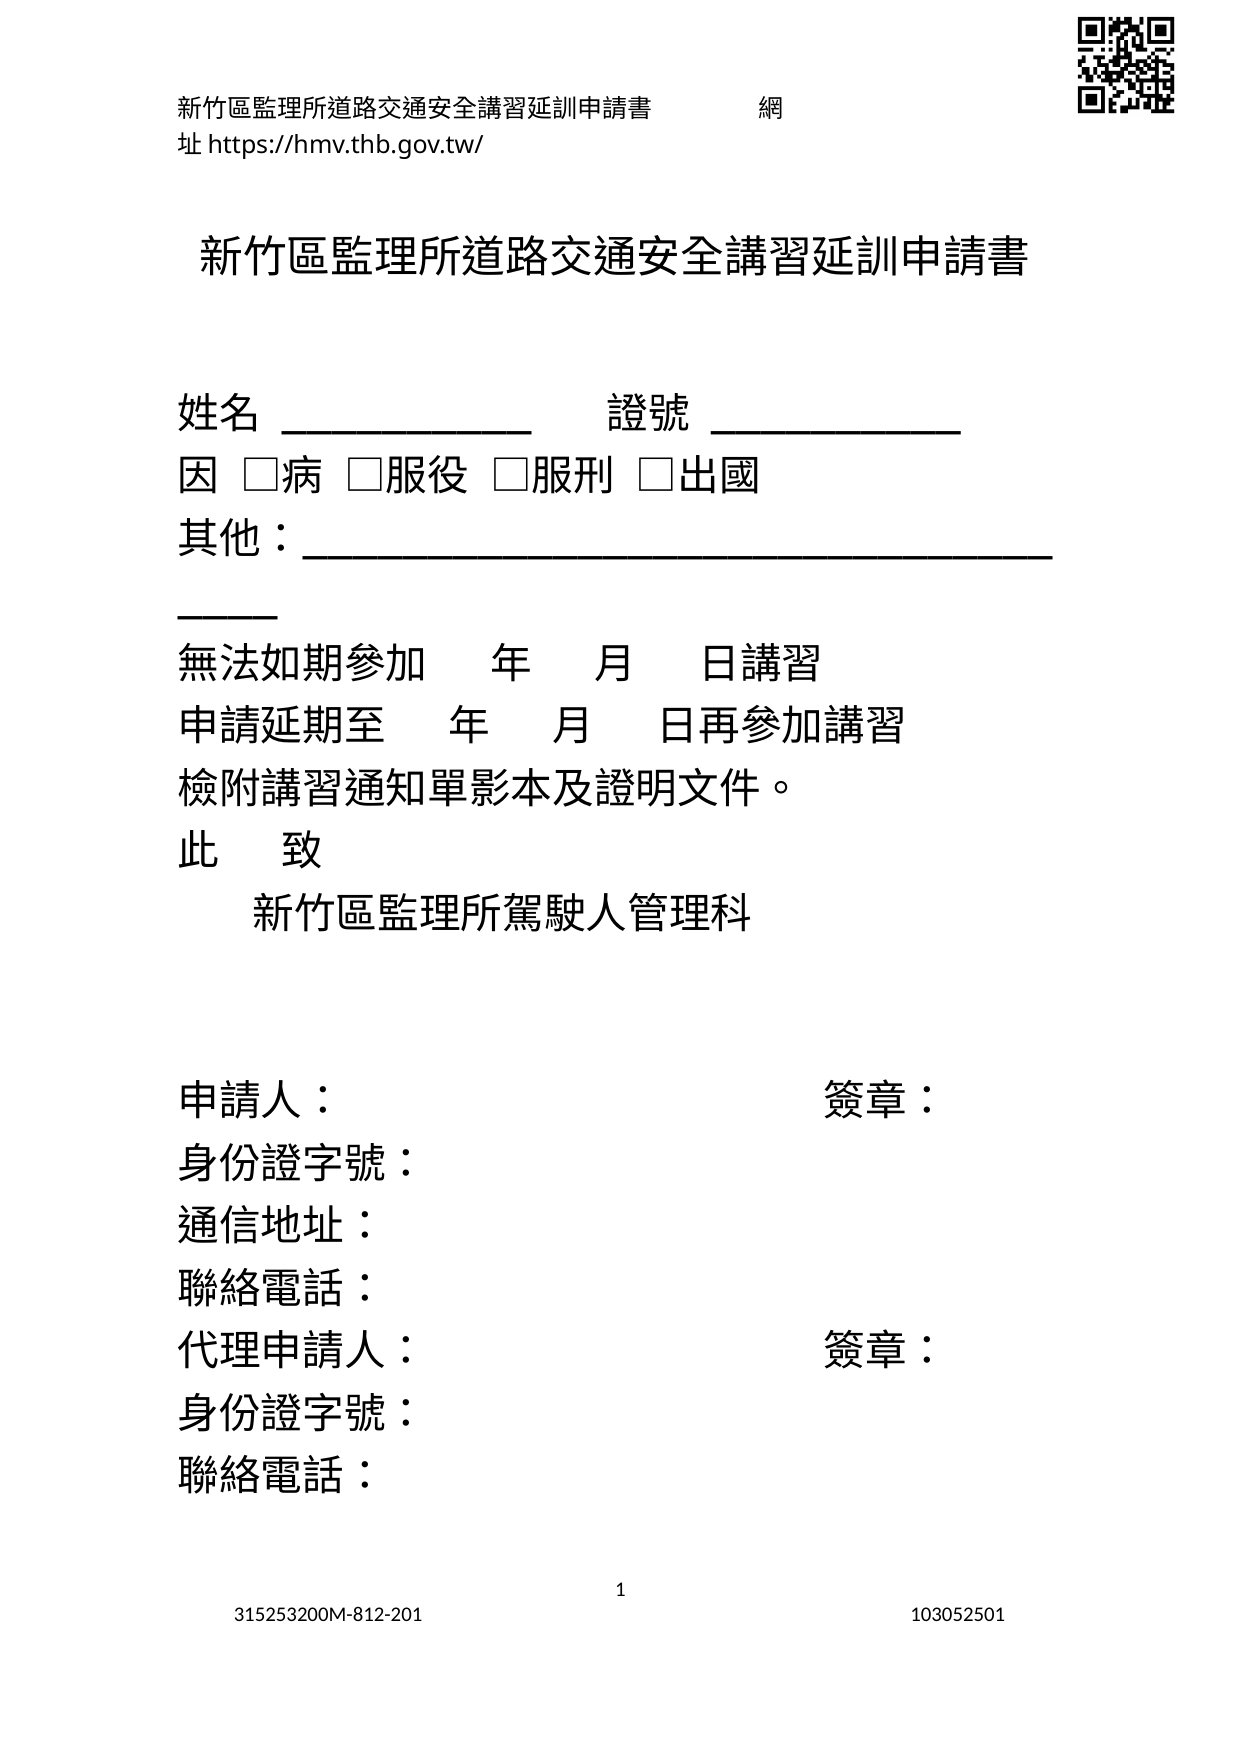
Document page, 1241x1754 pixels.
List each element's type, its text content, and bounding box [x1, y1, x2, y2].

text 無法如期參加 年 月 日講習 [177, 618, 1063, 681]
text 申請延期至 年 月 日再參加講習 [177, 681, 1063, 743]
text 聯絡電話： [177, 1243, 1063, 1306]
text 其他：__________________________________ [177, 493, 1063, 618]
text 身份證字號： [177, 1368, 1063, 1431]
text 新竹區監理所駕駛人管理科 [177, 868, 1063, 931]
text 檢附講習通知單影本及證明文件。 [177, 743, 1063, 806]
text 此 致 [177, 806, 1063, 868]
text 申請人： 簽章： [177, 1056, 1063, 1118]
text 新竹區監理所道路交通安全講習延訓申請書 [177, 181, 1063, 306]
text 因 □病 □服役 □服刑 □出國 [177, 431, 1063, 493]
text 通信地址： [177, 1181, 1063, 1243]
text 姓名 __________ 證號 __________ [177, 368, 1063, 431]
text 代理申請人： 簽章： [177, 1306, 1063, 1368]
text 聯絡電話： [177, 1431, 1063, 1493]
text 身份證字號： [177, 1118, 1063, 1181]
